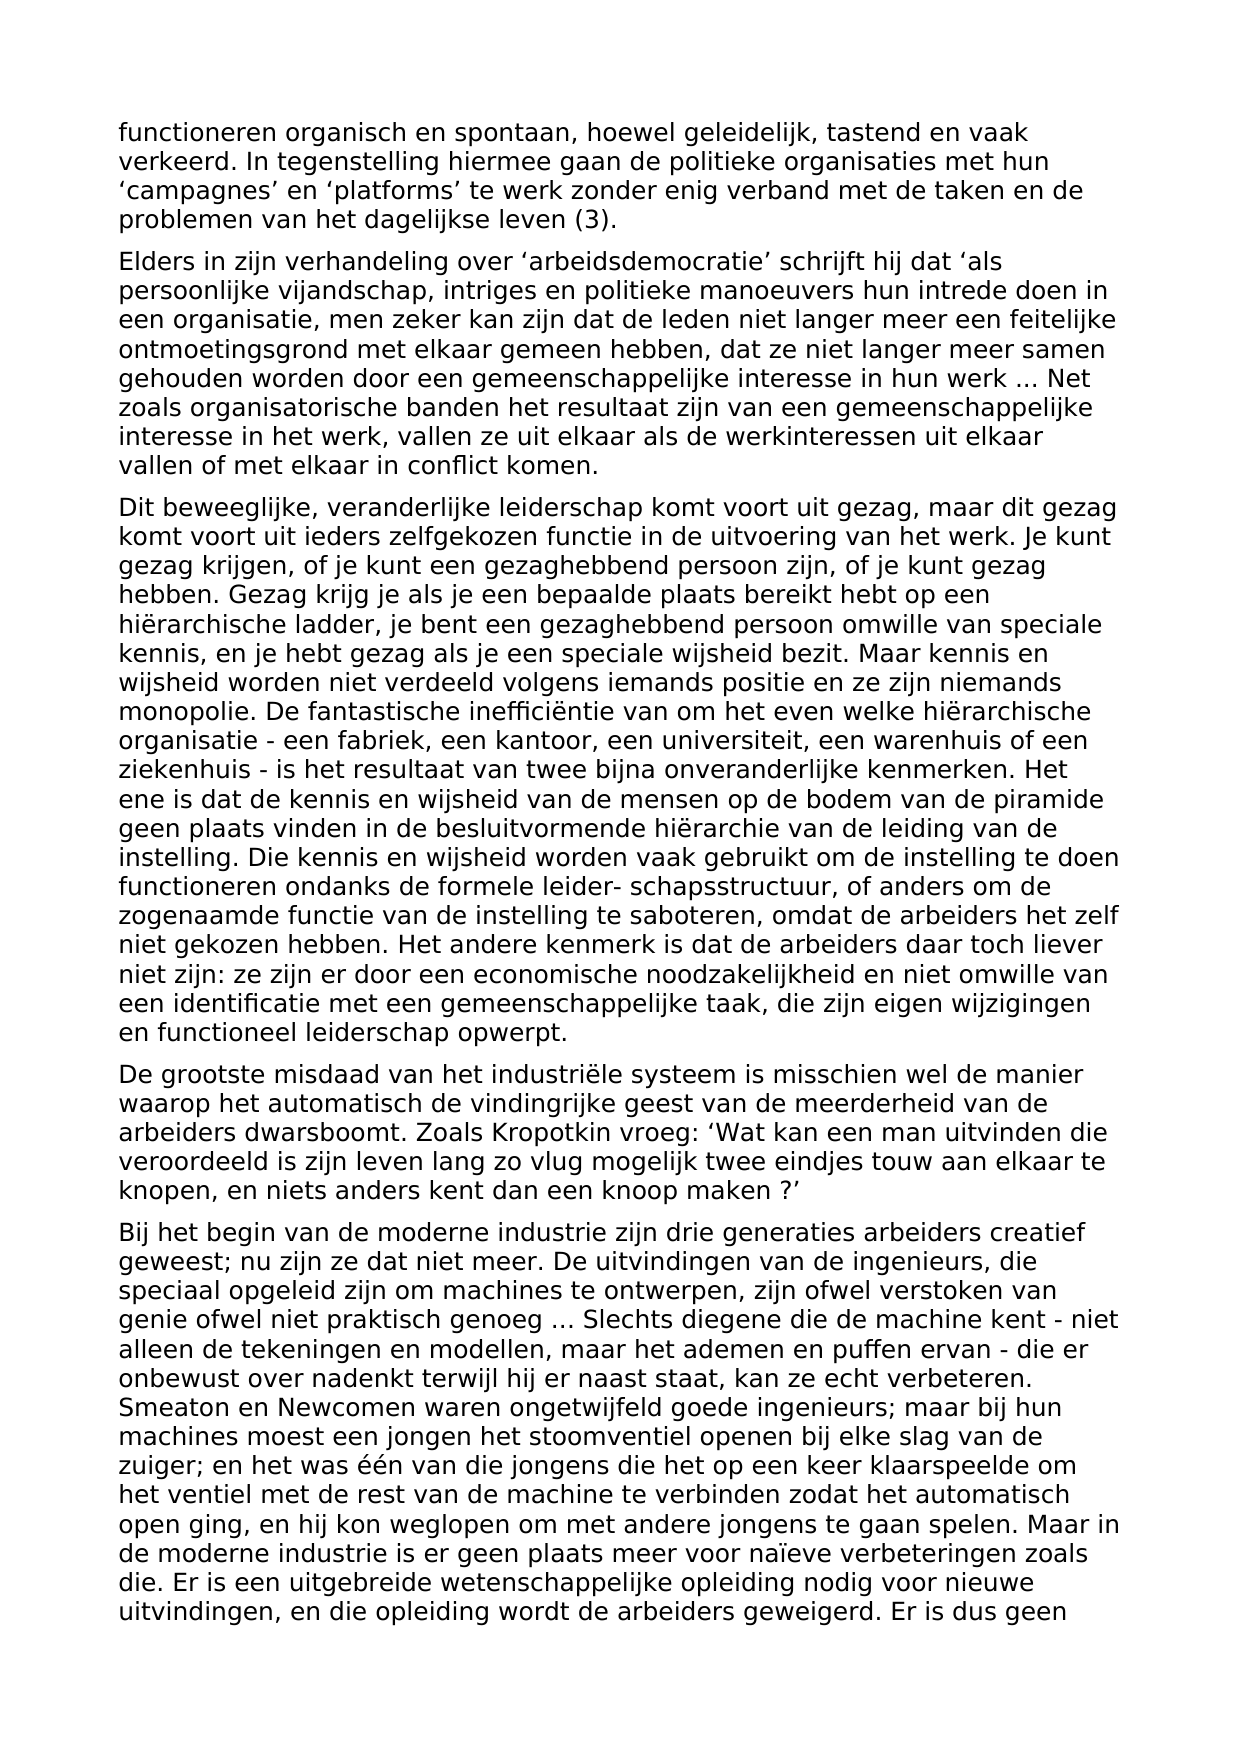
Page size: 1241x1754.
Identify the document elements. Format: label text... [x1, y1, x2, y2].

text Dit beweeglijke, veranderlijke leiderschap komt voort uit gezag, maar dit gezag komt voort uit ieders zelfgekozen functie in de uitvoering van het werk. Je kunt gezag krijgen, of je kunt een gezaghebbend persoon zijn, of je kunt gezag hebben. Gezag krijg je als je een bepaalde plaats bereikt hebt op een hiërarchische ladder, je bent een gezaghebbend persoon omwille van speciale kennis, en je hebt gezag als je een speciale wijsheid bezit. Maar kennis en wijsheid worden niet verdeeld volgens iemands positie en ze zijn niemands monopolie. De fantastische inefficiëntie van om het even welke hiërarchische organisatie - een fabriek, een kantoor, een universiteit, een warenhuis of een ziekenhuis - is het resultaat van twee bijna onveranderlijke kenmerken. Het ene is dat de kennis en wijsheid van de mensen op de bodem van de piramide geen plaats vinden in de besluitvormende hiërarchie van de leiding van de instelling. Die kennis en wijsheid worden vaak gebruikt om de instelling te doen functioneren ondanks de formele leider- schapsstructuur, of anders om de zogenaamde functie van de instelling te saboteren, omdat de arbeiders het zelf niet gekozen hebben. Het andere kenmerk is dat de arbeiders daar toch liever niet zijn: ze zijn er door een economische noodzakelijkheid en niet omwille van een identificatie met een gemeenschappelijke taak, die zijn eigen wijzigingen en functioneel leiderschap opwerpt. [118, 493, 1122, 1047]
text Elders in zijn verhandeling over ‘arbeidsdemocratie’ schrijft hij dat ‘als persoonlijke vijandschap, intriges en politieke manoeuvers hun intrede doen in een organisatie, men zeker kan zijn dat de leden niet langer meer een feitelijke ontmoetingsgrond met elkaar gemeen hebben, dat ze niet langer meer samen gehouden worden door een gemeenschappelijke interesse in hun werk ... Net zoals organisatorische banden het resultaat zijn van een gemeenschappelijke interesse in het werk, vallen ze uit elkaar als de werkinteressen uit elkaar vallen of met elkaar in conflict komen. [118, 247, 1122, 481]
text functioneren organisch en spontaan, hoewel geleidelijk, tastend en vaak verkeerd. In tegenstelling hiermee gaan de politieke organisaties met hun ‘campagnes’ en ‘platforms’ te werk zonder enig verband met de taken en de problemen van het dagelijkse leven (3). [118, 118, 1122, 235]
text Bij het begin van de moderne industrie zijn drie generaties arbeiders creatief geweest; nu zijn ze dat niet meer. De uitvindingen van de ingenieurs, die speciaal opgeleid zijn om machines te ontwerpen, zijn ofwel verstoken van genie ofwel niet praktisch genoeg ... Slechts diegene die de machine kent - niet alleen de tekeningen en modellen, maar het ademen en puffen ervan - die er onbewust over nadenkt terwijl hij er naast staat, kan ze echt verbeteren. Smeaton en Newcomen waren ongetwijfeld goede ingenieurs; maar bij hun machines moest een jongen het stoomventiel openen bij elke slag van de zuiger; en het was één van die jongens die het op een keer klaarspeelde om het ventiel met de rest van de machine te verbinden zodat het automatisch open ging, en hij kon weglopen om met andere jongens te gaan spelen. Maar in de moderne industrie is er geen plaats meer voor naïeve verbeteringen zoals die. Er is een uitgebreide wetenschappelijke opleiding nodig voor nieuwe uitvindingen, en die opleiding wordt de arbeiders geweigerd. Er is dus geen [118, 1218, 1122, 1626]
text De grootste misdaad van het industriële systeem is misschien wel de manier waarop het automatisch de vindingrijke geest van de meerderheid van de arbeiders dwarsboomt. Zoals Kropotkin vroeg: ‘Wat kan een man uitvinden die veroordeeld is zijn leven lang zo vlug mogelijk twee eindjes touw aan elkaar te knopen, en niets anders kent dan een knoop maken ?’ [118, 1060, 1122, 1206]
